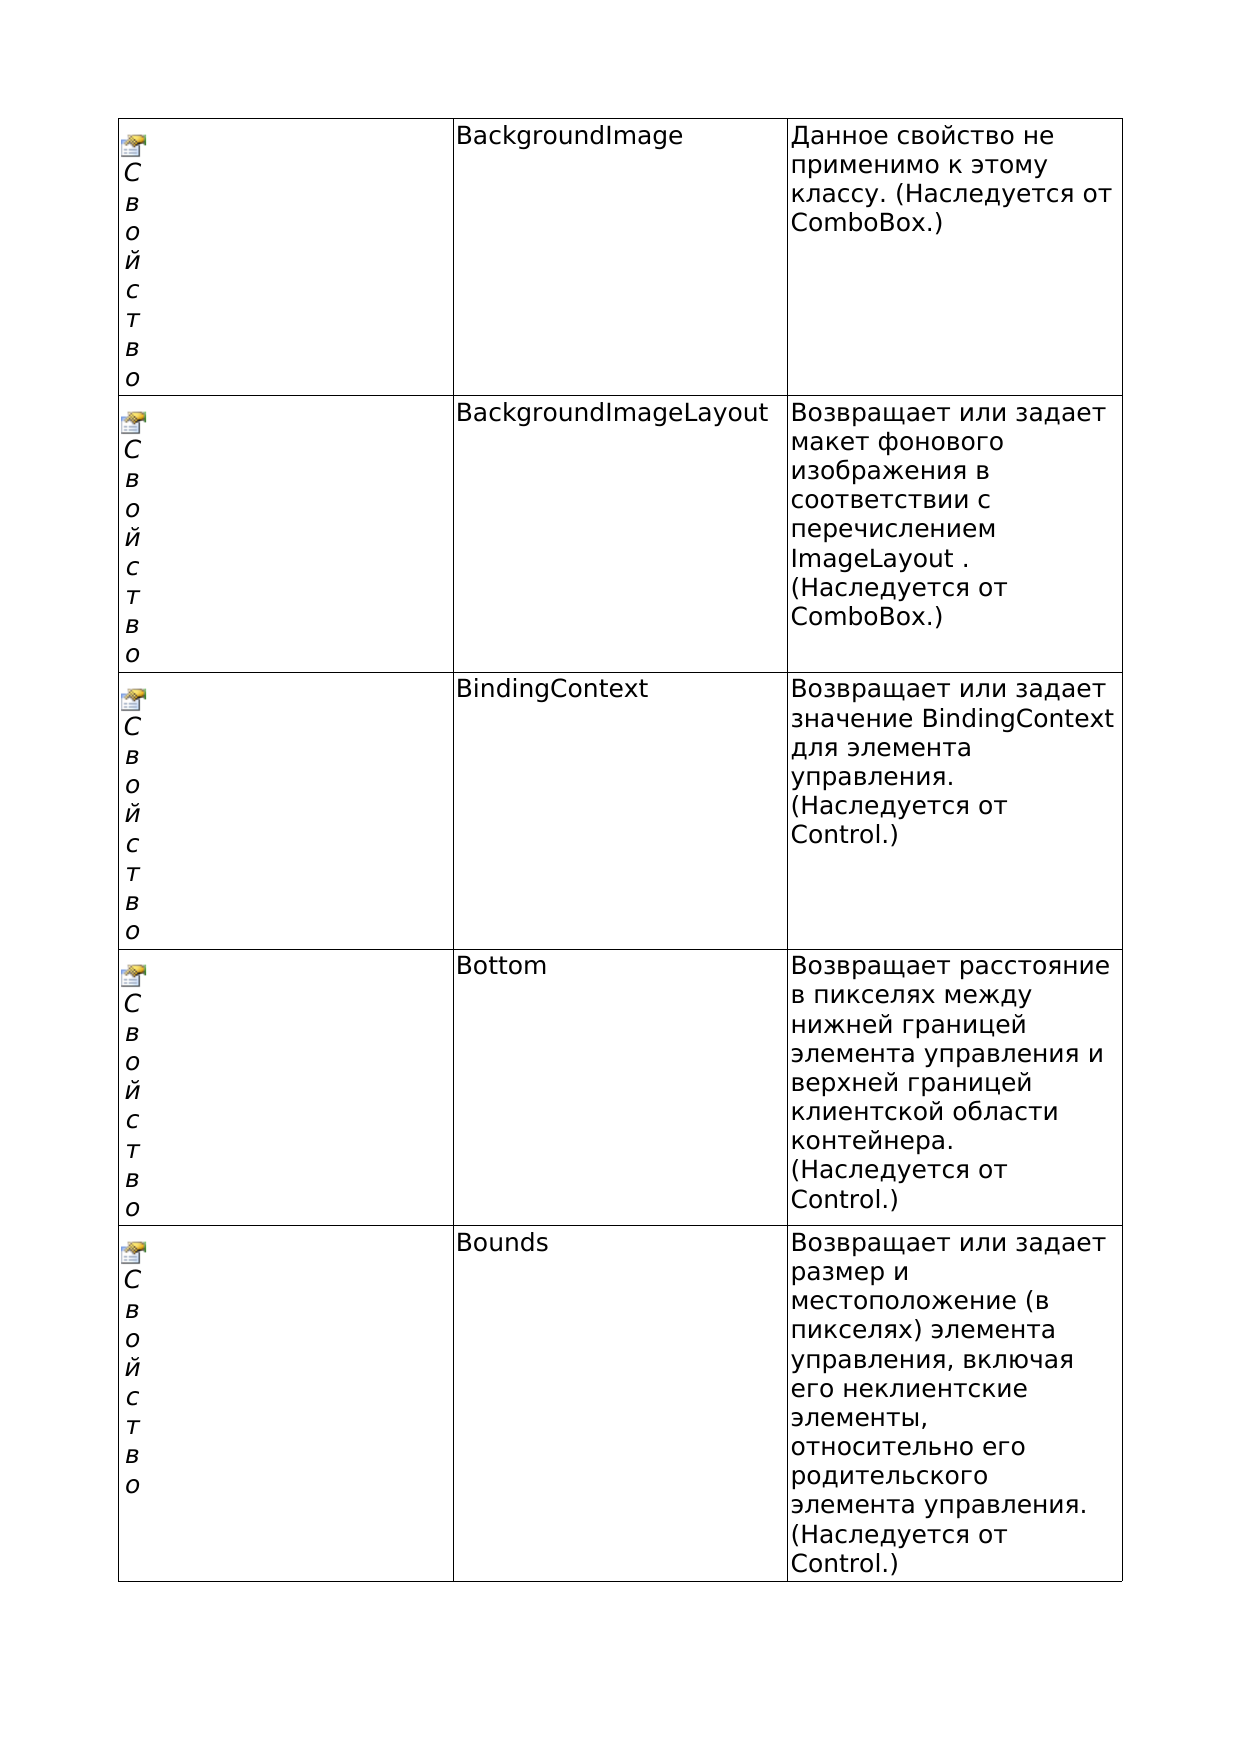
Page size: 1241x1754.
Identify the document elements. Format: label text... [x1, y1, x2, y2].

table_cell Bottom [454, 950, 787, 1225]
table_cell Возвращает или задает макет фонового изображения в соответствии с перечислением ImageLayout . (Наследуется от ComboBox.) [788, 396, 1122, 672]
table_cell BindingContext [454, 673, 787, 948]
table_cell [119, 1226, 453, 1581]
picture [121, 963, 147, 989]
table_cell Bounds [454, 1226, 787, 1581]
picture [121, 410, 147, 436]
table_cell [119, 950, 453, 1225]
table_cell Возвращает или задает размер и местоположение (в пикселях) элемента управления, включая его неклиентские элементы, относительно его родительского элемента управления. (Наследуется от Control.) [788, 1226, 1122, 1581]
picture [121, 687, 147, 713]
table_cell [119, 119, 453, 395]
table_cell Возвращает или задает значение BindingContext для элемента управления. (Наследуется от Control.) [788, 673, 1122, 948]
picture [121, 133, 147, 159]
table_cell BackgroundImage [454, 119, 787, 395]
picture [121, 1240, 147, 1266]
table_cell BackgroundImageLayout [454, 396, 787, 672]
table_cell Данное свойство не применимо к этому классу. (Наследуется от ComboBox.) [788, 119, 1122, 395]
table_cell Возвращает расстояние в пикселях между нижней границей элемента управления и верхней границей клиентской области контейнера. (Наследуется от Control.) [788, 950, 1122, 1225]
table_cell [119, 396, 453, 672]
table_cell [119, 673, 453, 948]
